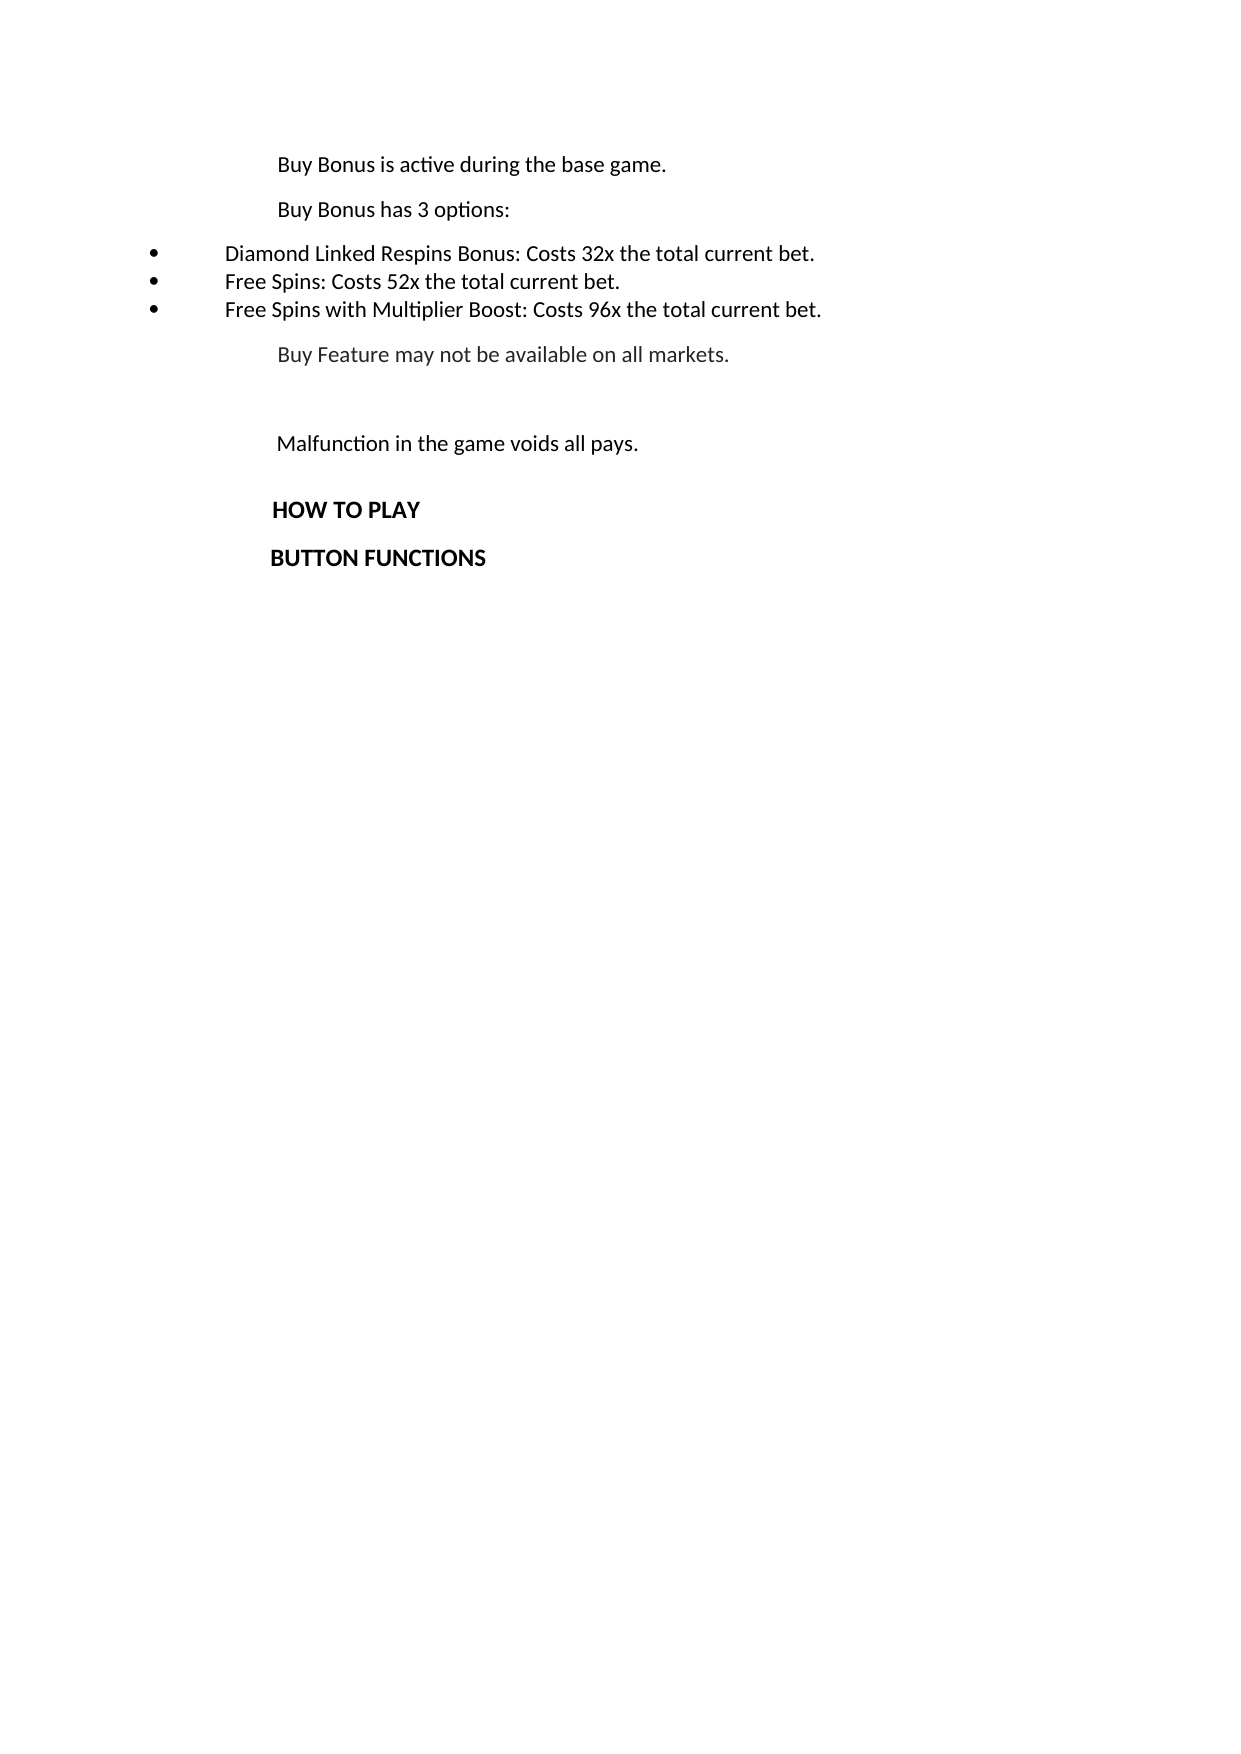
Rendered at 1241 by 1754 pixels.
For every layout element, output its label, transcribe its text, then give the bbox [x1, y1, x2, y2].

text Buy Feature may not be available on all markets. [277, 340, 963, 368]
text BUTTON FUNCTIONS [225, 542, 963, 572]
list Diamond Linked Respins Bonus: Costs 32x the total current bet. [150, 239, 963, 267]
list Free Spins with Multiplier Boost: Costs 96x the total current bet. [150, 295, 963, 323]
text Malfunction in the game voids all pays. [225, 429, 1090, 457]
text HOW TO PLAY [225, 494, 1090, 525]
text Buy Bonus has 3 options: [277, 195, 963, 223]
list Free Spins: Costs 52x the total current bet. [150, 267, 963, 295]
text Buy Bonus is active during the base game. [277, 150, 963, 178]
